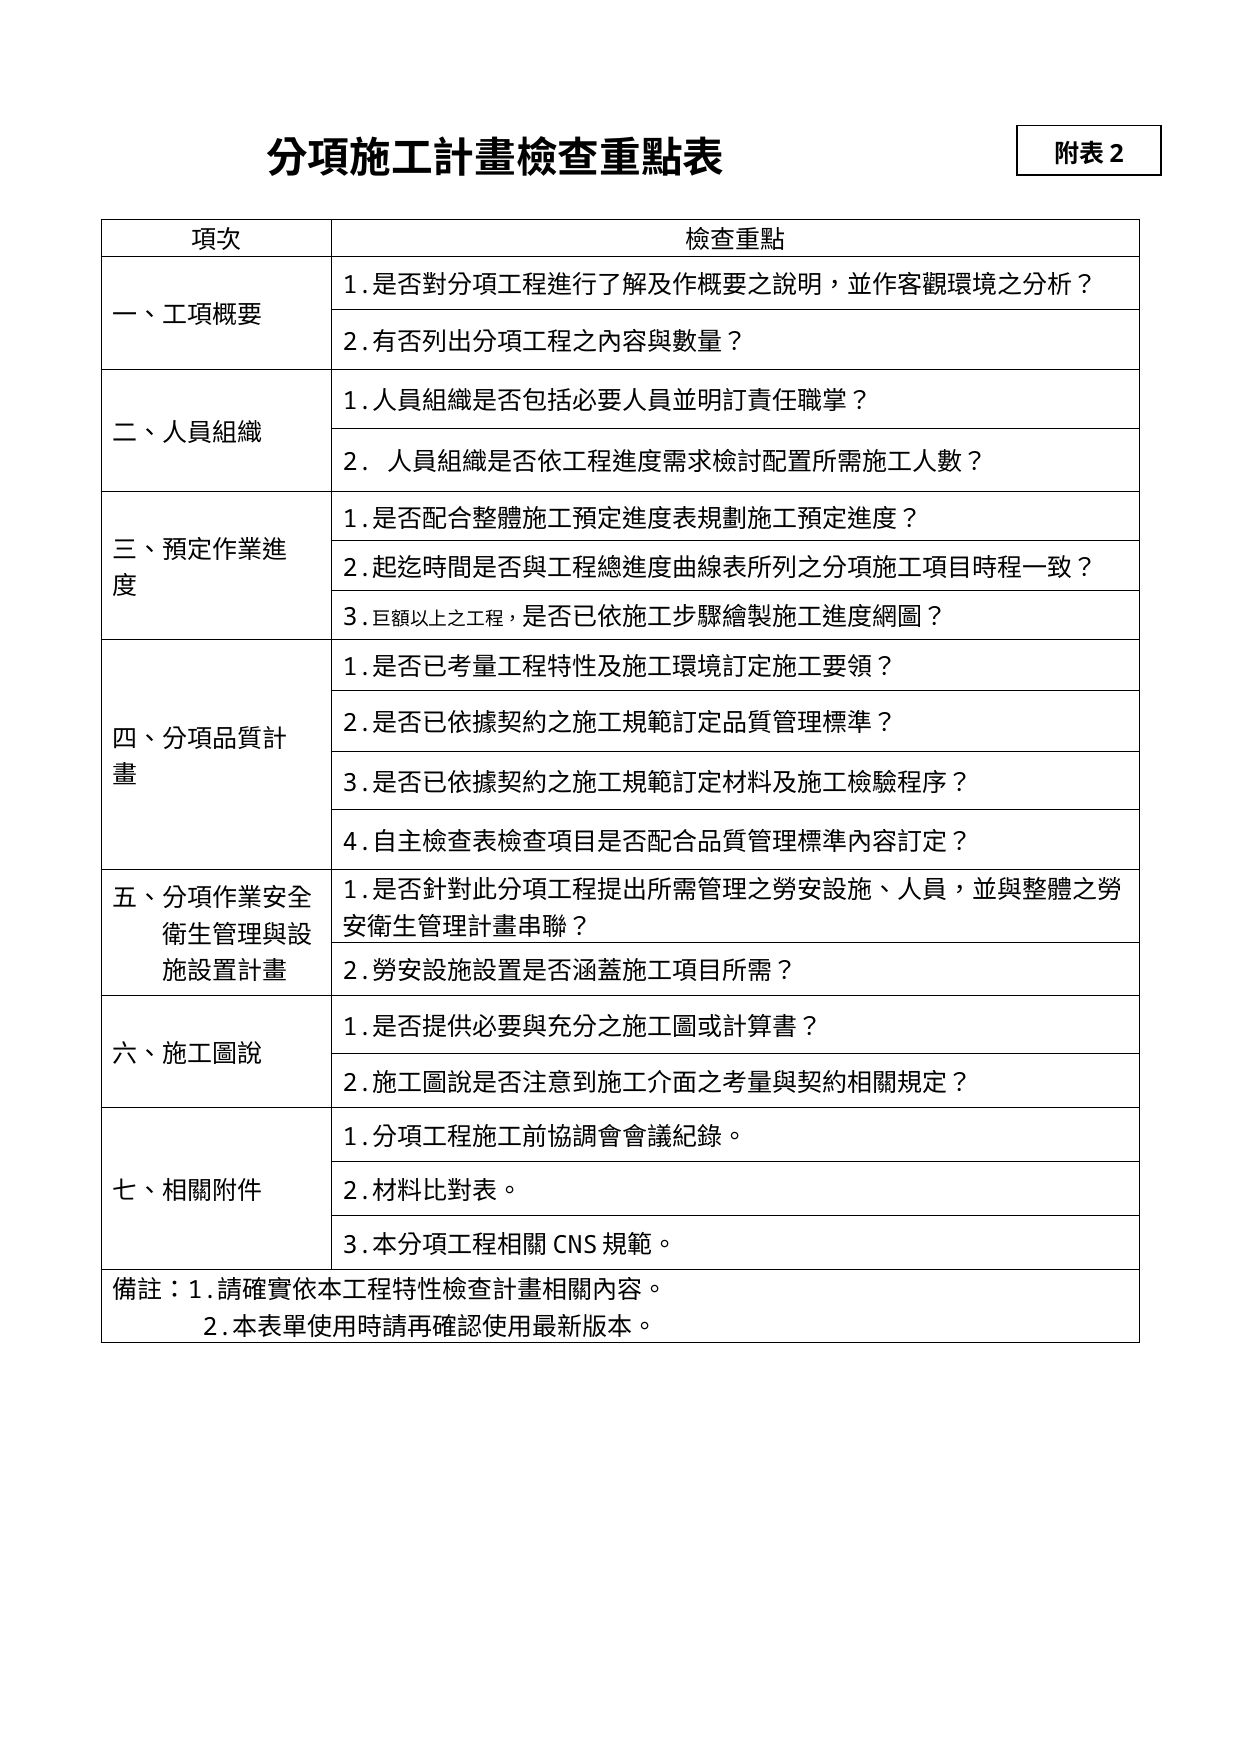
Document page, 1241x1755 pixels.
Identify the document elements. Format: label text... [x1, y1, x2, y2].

table_cell 四、分項品質計畫 [102, 640, 331, 869]
table_cell 1.是否已考量工程特性及施工環境訂定施工要領？ [332, 640, 1139, 690]
table_cell 1.是否針對此分項工程提出所需管理之勞安設施、人員，並與整體之勞安衛生管理計畫串聯？ [332, 870, 1139, 942]
table_cell 3.本分項工程相關CNS規範。 [332, 1216, 1139, 1269]
table_cell 2.材料比對表。 [332, 1162, 1139, 1215]
table_cell 2.施工圖說是否注意到施工介面之考量與契約相關規定？ [332, 1054, 1139, 1107]
table_cell 一、工項概要 [102, 257, 331, 369]
table_cell 二、人員組織 [102, 370, 331, 491]
text 分項施工計畫檢查重點表 [130, 124, 1161, 184]
table_cell 1.是否對分項工程進行了解及作概要之說明，並作客觀環境之分析？ [332, 257, 1139, 308]
table_cell 2.勞安設施設置是否涵蓋施工項目所需？ [332, 943, 1139, 994]
table_cell 3.是否已依據契約之施工規範訂定材料及施工檢驗程序？ [332, 752, 1139, 809]
table_cell 五、分項作業安全衛生管理與設施設置計畫 [102, 870, 331, 994]
table_cell 2. 人員組織是否依工程進度需求檢討配置所需施工人數？ [332, 429, 1139, 491]
table_cell 七、相關附件 [102, 1108, 331, 1269]
text 附表2 [1033, 133, 1145, 167]
table_header 檢查重點 [332, 220, 1139, 256]
table_cell 2.是否已依據契約之施工規範訂定品質管理標準？ [332, 691, 1139, 751]
table_cell 六、施工圖說 [102, 996, 331, 1107]
table_cell 1.是否配合整體施工預定進度表規劃施工預定進度？ [332, 492, 1139, 540]
table_cell 2.有否列出分項工程之內容與數量？ [332, 310, 1139, 369]
table_cell 三、預定作業進度 [102, 492, 331, 639]
table_cell 1.是否提供必要與充分之施工圖或計算書？ [332, 996, 1139, 1053]
table_cell 備註：1.請確實依本工程特性檢查計畫相關內容。 2.本表單使用時請再確認使用最新版本。 [102, 1270, 1139, 1342]
table_cell 3.巨額以上之工程，是否已依施工步驟繪製施工進度網圖？ [332, 591, 1139, 639]
table_cell 1.分項工程施工前協調會會議紀錄。 [332, 1108, 1139, 1161]
table_cell 4.自主檢查表檢查項目是否配合品質管理標準內容訂定？ [332, 810, 1139, 869]
table_cell 2.起迄時間是否與工程總進度曲線表所列之分項施工項目時程一致？ [332, 541, 1139, 589]
table_header 項次 [102, 220, 331, 256]
table_cell 1.人員組織是否包括必要人員並明訂責任職掌？ [332, 370, 1139, 427]
